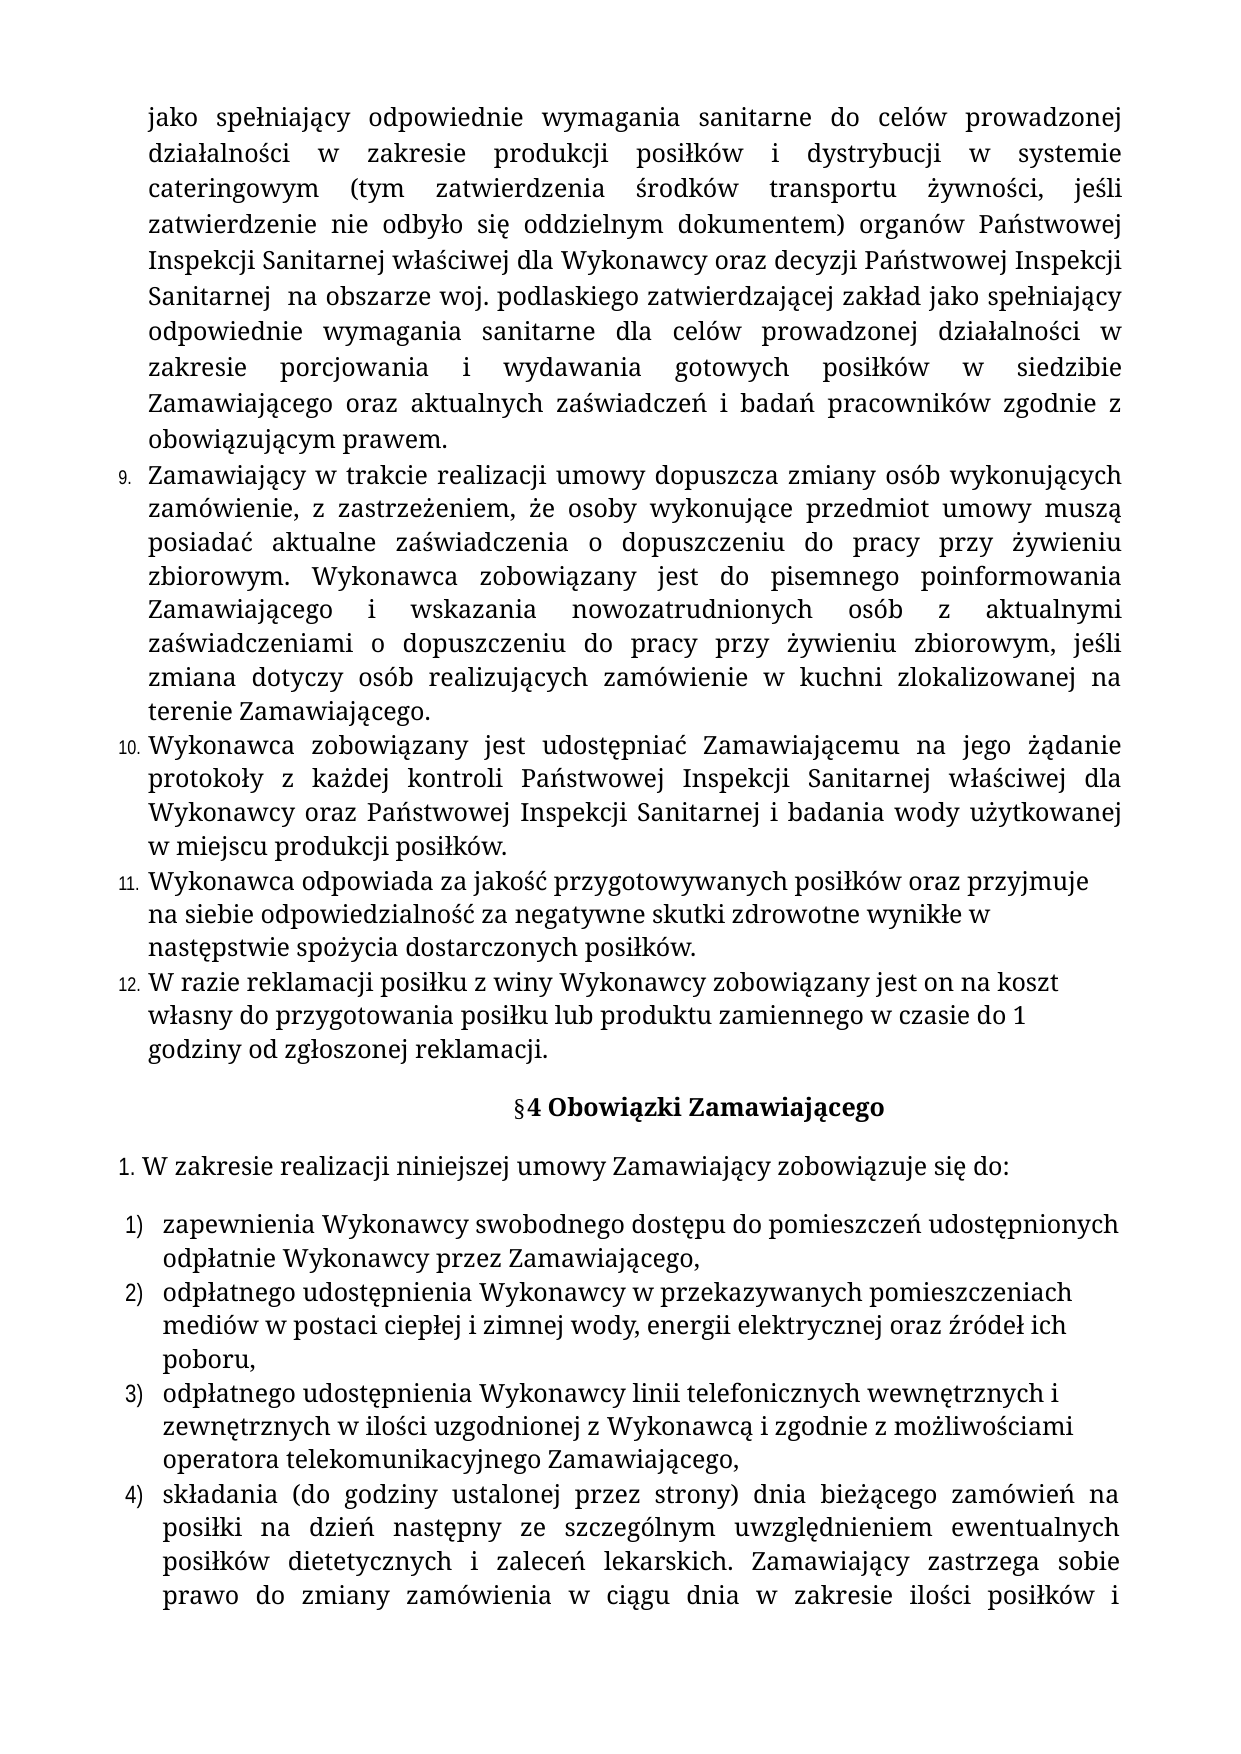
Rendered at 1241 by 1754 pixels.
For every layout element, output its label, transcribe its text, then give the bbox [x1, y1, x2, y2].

list odpłatnego udostępnienia Wykonawcy w przekazywanych pomieszczeniach mediów w postaci ciepłej i zimnej wody, energii elektrycznej oraz źródeł ich poboru, [125, 1275, 1121, 1375]
list Wykonawca zobowiązany jest udostępniać Zamawiającemu na jego żądanie protokoły z każdej kontroli Państwowej Inspekcji Sanitarnej właściwej dla Wykonawcy oraz Państwowej Inspekcji Sanitarnej i badania wody użytkowanej w miejscu produkcji posiłków. [118, 728, 1123, 863]
list zapewnienia Wykonawcy swobodnego dostępu do pomieszczeń udostępnionych odpłatnie Wykonawcy przez Zamawiającego, [125, 1207, 1123, 1275]
list W zakresie realizacji niniejszej umowy Zamawiający zobowiązuje się do: [118, 1148, 1123, 1182]
list Wykonawca odpowiada za jakość przygotowywanych posiłków oraz przyjmuje na siebie odpowiedzialność za negatywne skutki zdrowotne wynikłe w następstwie spożycia dostarczonych posiłków. [118, 863, 1121, 964]
list jako spełniający odpowiednie wymagania sanitarne do celów prowadzonej działalności w zakresie produkcji posiłków i dystrybucji w systemie cateringowym (tym zatwierdzenia środków transportu żywności, jeśli zatwierdzenie nie odbyło się oddzielnym dokumentem) organów Państwowej Inspekcji Sanitarnej właściwej dla Wykonawcy oraz decyzji Państwowej Inspekcji Sanitarnej na obszarze woj. podlaskiego zatwierdzającej zakład jako spełniający odpowiednie wymagania sanitarne dla celów prowadzonej działalności w zakresie porcjowania i wydawania gotowych posiłków w siedzibie Zamawiającego oraz aktualnych zaświadczeń i badań pracowników zgodnie z obowiązującym prawem. [118, 100, 1123, 455]
list W razie reklamacji posiłku z winy Wykonawcy zobowiązany jest on na koszt własny do przygotowania posiłku lub produktu zamiennego w czasie do 1 godziny od zgłoszonej reklamacji. [118, 964, 1121, 1066]
list 4 Obowiązki Zamawiającego [513, 1090, 1123, 1124]
list odpłatnego udostępnienia Wykonawcy linii telefonicznych wewnętrznych i zewnętrznych w ilości uzgodnionej z Wykonawcą i zgodnie z możliwościami operatora telekomunikacyjnego Zamawiającego, [125, 1376, 1121, 1476]
list Zamawiający w trakcie realizacji umowy dopuszcza zmiany osób wykonujących zamówienie, z zastrzeżeniem, że osoby wykonujące przedmiot umowy muszą posiadać aktualne zaświadczenia o dopuszczeniu do pracy przy żywieniu zbiorowym. Wykonawca zobowiązany jest do pisemnego poinformowania Zamawiającego i wskazania nowozatrudnionych osób z aktualnymi zaświadczeniami o dopuszczeniu do pracy przy żywieniu zbiorowym, jeśli zmiana dotyczy osób realizujących zamówienie w kuchni zlokalizowanej na terenie Zamawiającego. [118, 457, 1123, 727]
list składania (do godziny ustalonej przez strony) dnia bieżącego zamówień na posiłki na dzień następny ze szczególnym uwzględnieniem ewentualnych posiłków dietetycznych i zaleceń lekarskich. Zamawiający zastrzega sobie prawo do zmiany zamówienia w ciągu dnia w zakresie ilości posiłków i [125, 1477, 1121, 1611]
